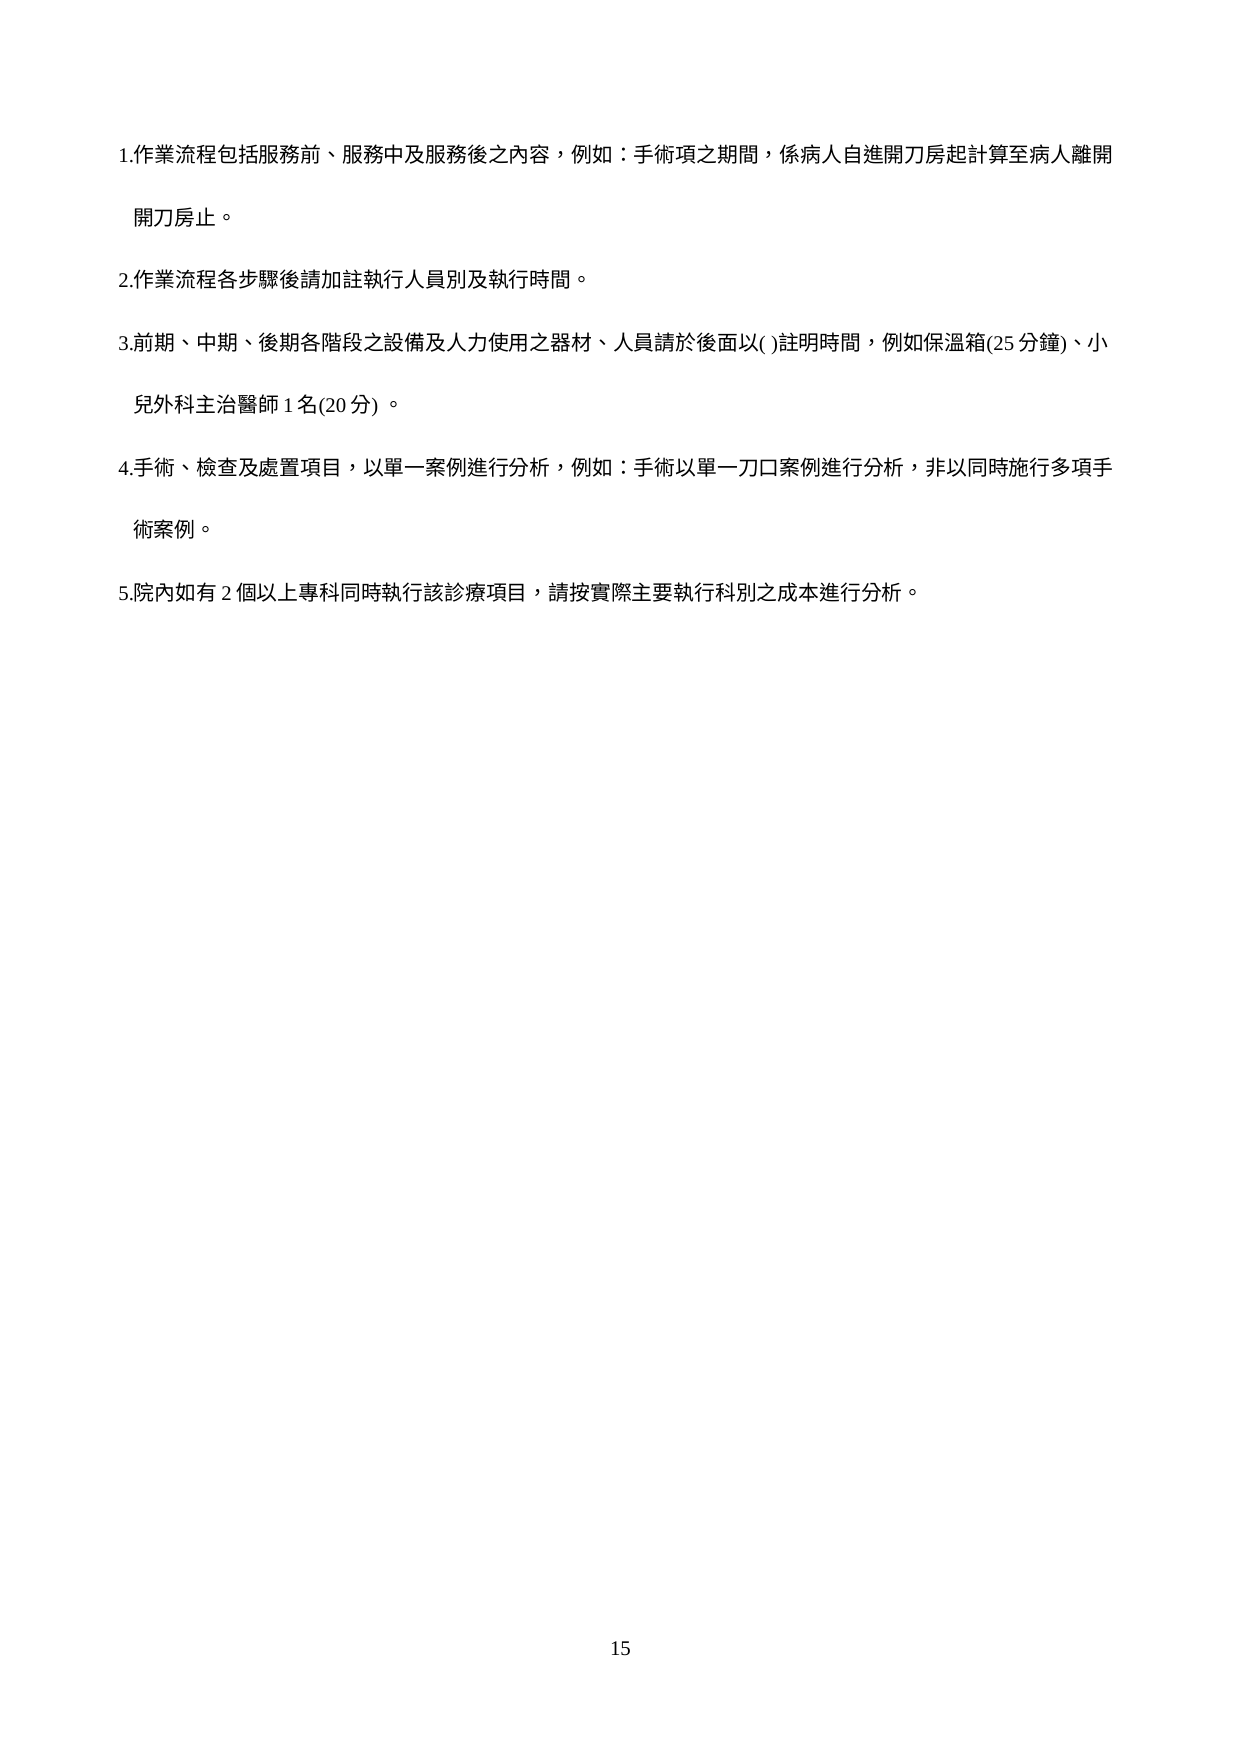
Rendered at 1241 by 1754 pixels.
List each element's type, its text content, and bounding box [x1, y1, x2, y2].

text 3.前期、中期、後期各階段之設備及人力使用之器材、人員請於後面以( )註明時間，例如保溫箱(25分鐘)、小兒外科主治醫師1名(20分) 。 [118, 300, 1122, 425]
text 2.作業流程各步驟後請加註執行人員別及執行時間。 [118, 237, 1122, 300]
text 5.院內如有2個以上專科同時執行該診療項目，請按實際主要執行科別之成本進行分析。 [118, 550, 1122, 612]
text 1.作業流程包括服務前、服務中及服務後之內容，例如：手術項之期間，係病人自進開刀房起計算至病人離開開刀房止。 [118, 112, 1122, 237]
text 4.手術、檢查及處置項目，以單一案例進行分析，例如：手術以單一刀口案例進行分析，非以同時施行多項手術案例。 [118, 425, 1122, 550]
